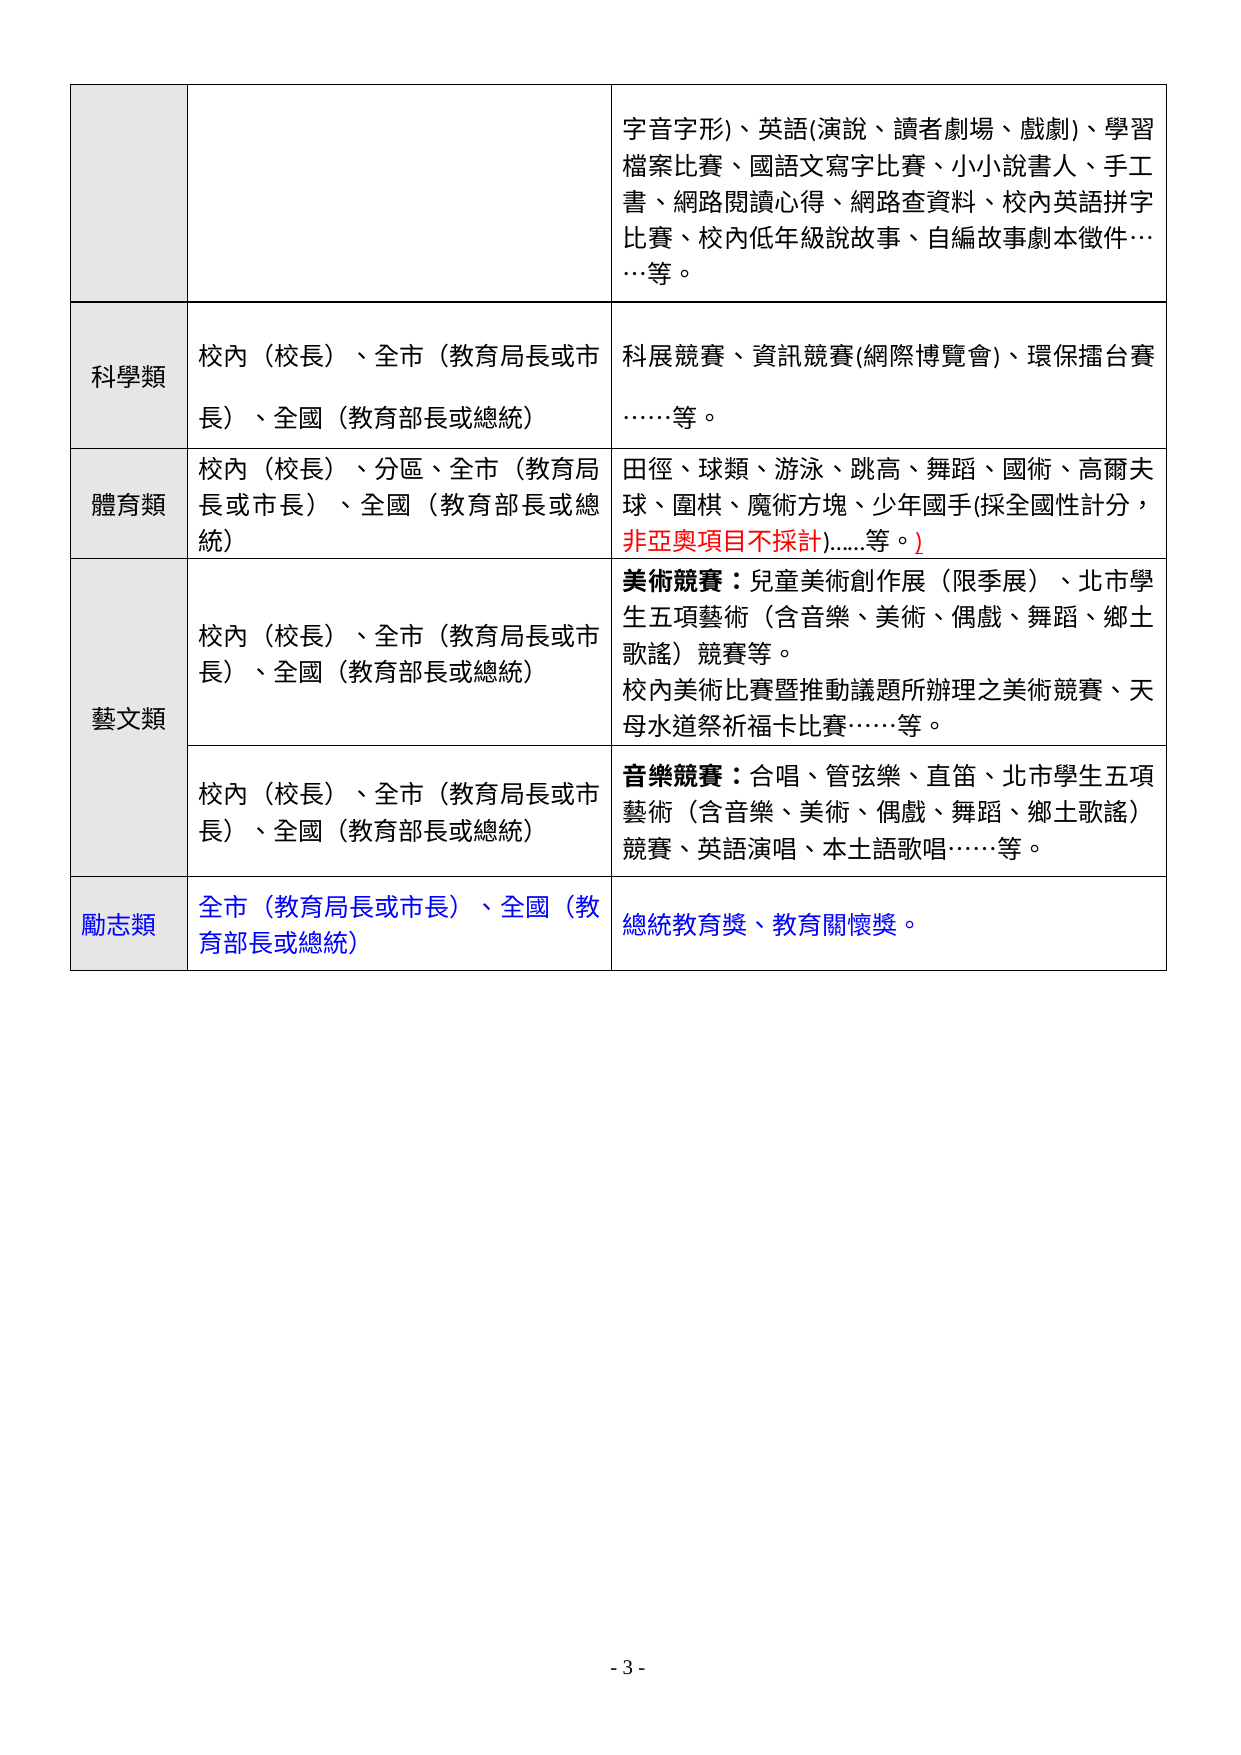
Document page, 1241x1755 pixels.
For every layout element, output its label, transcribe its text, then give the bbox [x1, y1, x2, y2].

table_cell 校內（校長）、全市（教育局長或市長）、全國（教育部長或總統） [188, 559, 611, 745]
table_cell 音樂競賽：合唱、管弦樂、直笛、北市學生五項藝術（含音樂、美術、偶戲、舞蹈、鄉土歌謠）競賽、英語演唱、本土語歌唱……等。 [612, 746, 1166, 876]
table_cell 體育類 [71, 449, 187, 558]
table_cell 科展競賽、資訊競賽(網際博覽會)、環保擂台賽……等。 [612, 303, 1166, 448]
table_cell 藝文類 [71, 559, 187, 876]
table_cell 字音字形)、英語(演說、讀者劇場、戲劇)、學習檔案比賽、國語文寫字比賽、小小說書人、手工書、網路閱讀心得、網路查資料、校內英語拼字比賽、校內低年級說故事、自編故事劇本徵件……等。 [612, 85, 1166, 301]
table_cell 校內（校長）、全市（教育局長或市長）、全國（教育部長或總統） [188, 746, 611, 876]
table_cell [188, 85, 611, 301]
table_cell 總統教育獎、教育關懷獎。 [612, 877, 1166, 970]
table_cell 校內（校長）、全市（教育局長或市長）、全國（教育部長或總統） [188, 303, 611, 448]
table_cell 田徑、球類、游泳、跳高、舞蹈、國術、高爾夫球、圍棋、魔術方塊、少年國手(採全國性計分，非亞奧項目不採計)……等。) [612, 449, 1166, 558]
table_cell 校內（校長）、分區、全市（教育局長或市長）、全國（教育部長或總統） [188, 449, 611, 558]
table_cell 美術競賽：兒童美術創作展（限季展）、北市學生五項藝術（含音樂、美術、偶戲、舞蹈、鄉土歌謠）競賽等。 校內美術比賽暨推動議題所辦理之美術競賽、天母水道祭祈福卡比賽……等。 [612, 559, 1166, 745]
table_cell [71, 85, 187, 301]
table_cell 科學類 [71, 303, 187, 448]
table_cell 全市（教育局長或市長）、全國（教育部長或總統） [188, 877, 611, 970]
table_cell 勵志類 [71, 877, 187, 970]
